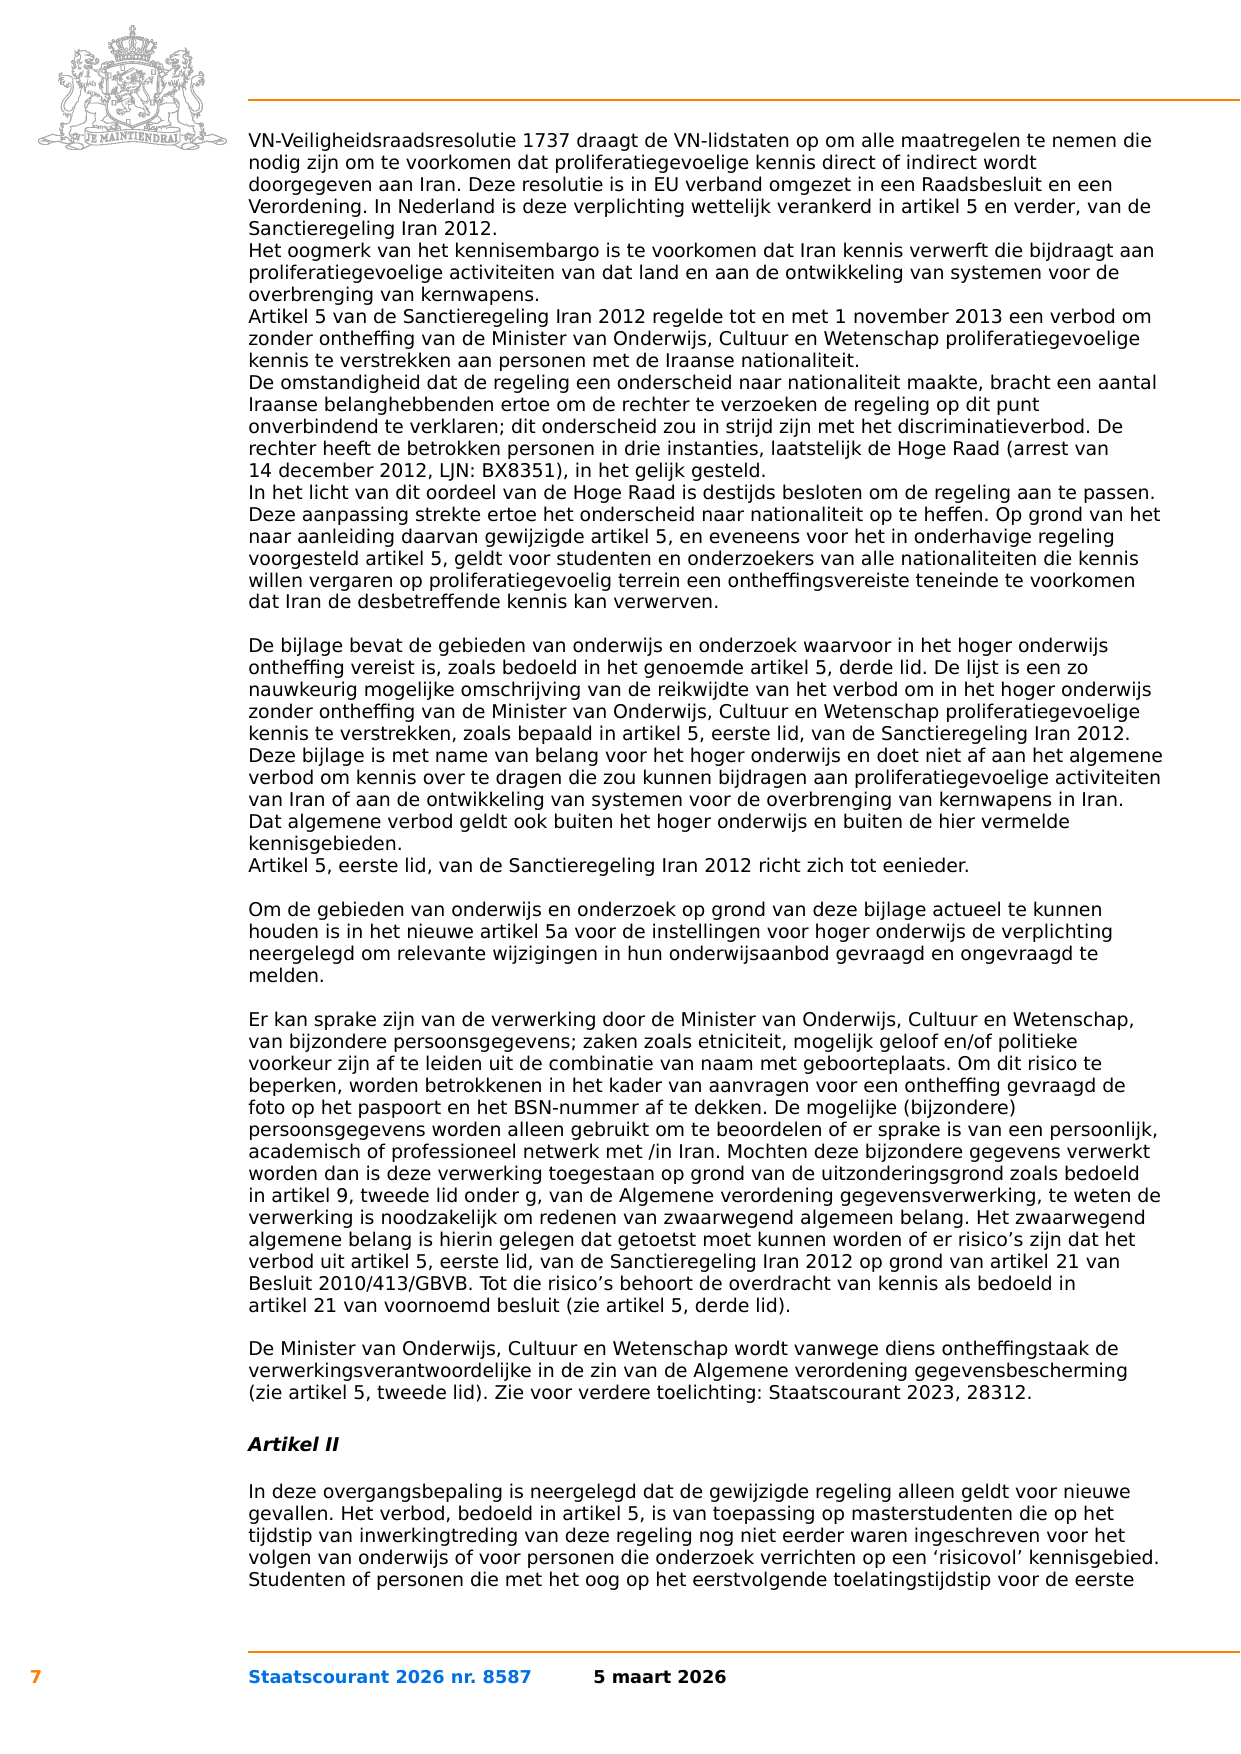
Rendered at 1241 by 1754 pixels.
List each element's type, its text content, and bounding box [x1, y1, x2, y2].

text De omstandigheid dat de regeling een onderscheid naar nationaliteit maakte, bracht een aantal Iraanse belanghebbenden ertoe om de rechter te verzoeken de regeling op dit punt onverbindend te verklaren; dit onderscheid zou in strijd zijn met het discriminatieverbod. De rechter heeft de betrokken personen in drie instanties, laatstelijk de Hoge Raad (arrest van 14 december 2012, LJN: BX8351), in het gelijk gesteld. [248, 372, 1163, 482]
text Het oogmerk van het kennisembargo is te voorkomen dat Iran kennis verwerft die bijdraagt aan proliferatiegevoelige activiteiten van dat land en aan de ontwikkeling van systemen voor de overbrenging van kernwapens. [248, 240, 1163, 306]
picture [38, 25, 227, 150]
text In deze overgangsbepaling is neergelegd dat de gewijzigde regeling alleen geldt voor nieuwe gevallen. Het verbod, bedoeld in artikel 5, is van toepassing op masterstudenten die op het tijdstip van inwerkingtreding van deze regeling nog niet eerder waren ingeschreven voor het volgen van onderwijs of voor personen die onderzoek verrichten op een ‘risicovol’ kennisgebied. Studenten of personen die met het oog op het eerstvolgende toelatingstijdstip voor de eerste [248, 1481, 1163, 1591]
text Artikel 5, eerste lid, van de Sanctieregeling Iran 2012 richt zich tot eenieder. [248, 855, 1163, 877]
text Artikel 5 van de Sanctieregeling Iran 2012 regelde tot en met 1 november 2013 een verbod om zonder ontheffing van de Minister van Onderwijs, Cultuur en Wetenschap proliferatiegevoelige kennis te verstrekken aan personen met de Iraanse nationaliteit. [248, 306, 1163, 372]
text In het licht van dit oordeel van de Hoge Raad is destijds besloten om de regeling aan te passen. Deze aanpassing strekte ertoe het onderscheid naar nationaliteit op te heffen. Op grond van het naar aanleiding daarvan gewijzigde artikel 5, en eveneens voor het in onderhavige regeling voorgesteld artikel 5, geldt voor studenten en onderzoekers van alle nationaliteiten die kennis willen vergaren op proliferatiegevoelig terrein een ontheffingsvereiste teneinde te voorkomen dat Iran de desbetreffende kennis kan verwerven. [248, 482, 1163, 613]
text Er kan sprake zijn van de verwerking door de Minister van Onderwijs, Cultuur en Wetenschap, van bijzondere persoonsgegevens; zaken zoals etniciteit, mogelijk geloof en/of politieke voorkeur zijn af te leiden uit de combinatie van naam met geboorteplaats. Om dit risico te beperken, worden betrokkenen in het kader van aanvragen voor een ontheffing gevraagd de foto op het paspoort en het BSN-nummer af te dekken. De mogelijke (bijzondere) persoonsgegevens worden alleen gebruikt om te beoordelen of er sprake is van een persoonlijk, academisch of professioneel netwerk met /in Iran. Mochten deze bijzondere gegevens verwerkt worden dan is deze verwerking toegestaan op grond van de uitzonderingsgrond zoals bedoeld in artikel 9, tweede lid onder g, van de Algemene verordening gegevensverwerking, te weten de verwerking is noodzakelijk om redenen van zwaarwegend algemeen belang. Het zwaarwegend algemene belang is hierin gelegen dat getoetst moet kunnen worden of er risico’s zijn dat het verbod uit artikel 5, eerste lid, van de Sanctieregeling Iran 2012 op grond van artikel 21 van Besluit 2010/413/GBVB. Tot die risico’s behoort de overdracht van kennis als bedoeld in artikel 21 van voornoemd besluit (zie artikel 5, derde lid). [248, 1009, 1163, 1316]
text Deze bijlage is met name van belang voor het hoger onderwijs en doet niet af aan het algemene verbod om kennis over te dragen die zou kunnen bijdragen aan proliferatiegevoelige activiteiten van Iran of aan de ontwikkeling van systemen voor de overbrenging van kernwapens in Iran. Dat algemene verbod geldt ook buiten het hoger onderwijs en buiten de hier vermelde kennisgebieden. [248, 745, 1163, 855]
subtitle Artikel II [248, 1434, 1163, 1456]
text VN-Veiligheidsraadsresolutie 1737 draagt de VN-lidstaten op om alle maatregelen te nemen die nodig zijn om te voorkomen dat proliferatiegevoelige kennis direct of indirect wordt doorgegeven aan Iran. Deze resolutie is in EU verband omgezet in een Raadsbesluit en een Verordening. In Nederland is deze verplichting wettelijk verankerd in artikel 5 en verder, van de Sanctieregeling Iran 2012. [248, 130, 1163, 240]
text De Minister van Onderwijs, Cultuur en Wetenschap wordt vanwege diens ontheffingstaak de verwerkingsverantwoordelijke in de zin van de Algemene verordening gegevensbescherming (zie artikel 5, tweede lid). Zie voor verdere toelichting: Staatscourant 2023, 28312. [248, 1338, 1163, 1404]
text Om de gebieden van onderwijs en onderzoek op grond van deze bijlage actueel te kunnen houden is in het nieuwe artikel 5a voor de instellingen voor hoger onderwijs de verplichting neergelegd om relevante wijzigingen in hun onderwijsaanbod gevraagd en ongevraagd te melden. [248, 899, 1163, 987]
text De bijlage bevat de gebieden van onderwijs en onderzoek waarvoor in het hoger onderwijs ontheffing vereist is, zoals bedoeld in het genoemde artikel 5, derde lid. De lijst is een zo nauwkeurig mogelijke omschrijving van de reikwijdte van het verbod om in het hoger onderwijs zonder ontheffing van de Minister van Onderwijs, Cultuur en Wetenschap proliferatiegevoelige kennis te verstrekken, zoals bepaald in artikel 5, eerste lid, van de Sanctieregeling Iran 2012. [248, 635, 1163, 745]
